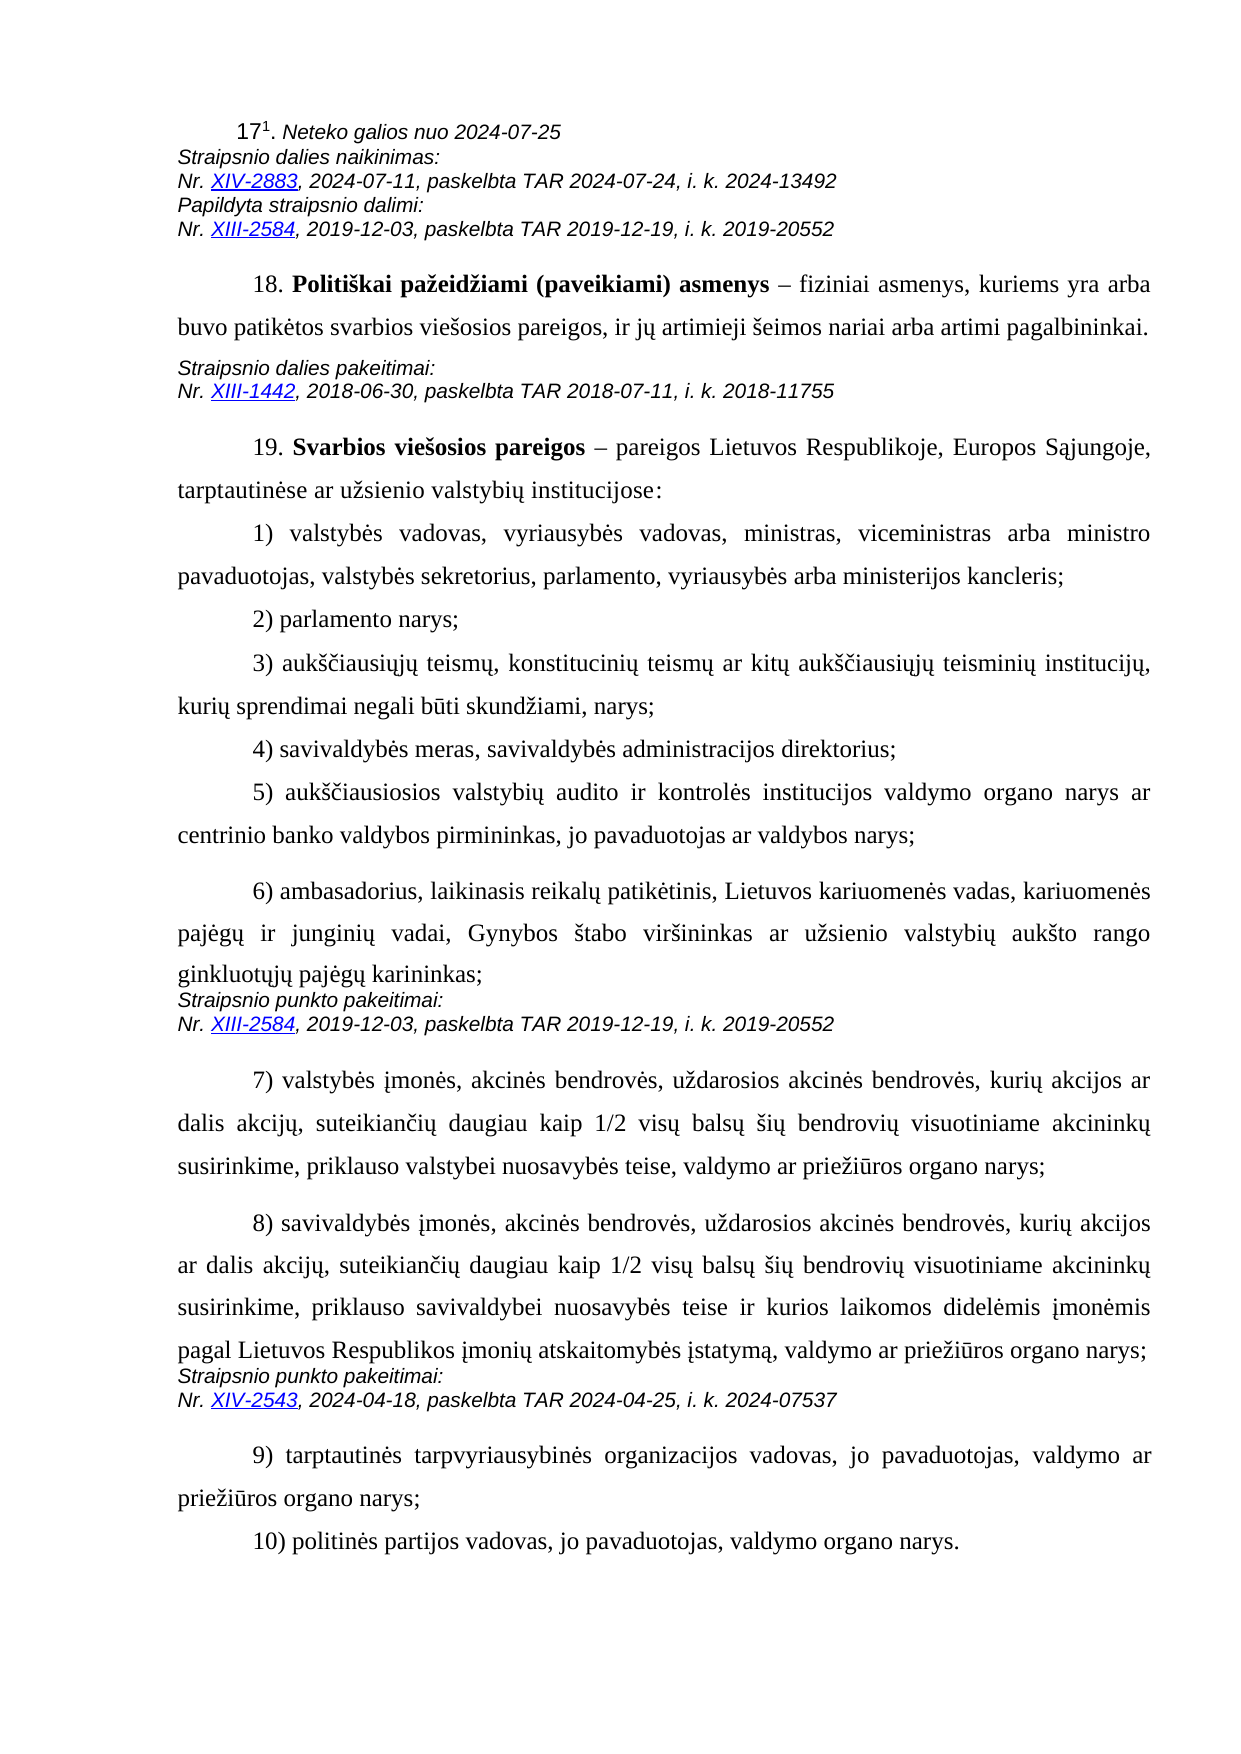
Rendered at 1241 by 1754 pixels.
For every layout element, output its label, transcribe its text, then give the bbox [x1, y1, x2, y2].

text 9) tarptautinės tarpvyriausybinės organizacijos vadovas, jo pavaduotojas, valdymo ar priežiūros organo narys; [177, 1440, 1152, 1512]
text 3) aukščiausiųjų teismų, konstitucinių teismų ar kitų aukščiausiųjų teisminių institucijų, kurių sprendimai negali būti skundžiami, narys; [177, 648, 1152, 719]
text 18. Politiškai pažeidžiami (paveikiami) asmenys – fiziniai asmenys, kuriems yra arba buvo patikėtos svarbios viešosios pareigos, ir jų artimieji šeimos nariai arba artimi pagalbininkai. [177, 269, 1152, 341]
text 6) ambasadorius, laikinasis reikalų patikėtinis, Lietuvos kariuomenės vadas, kariuomenės pajėgų ir junginių vadai, Gynybos štabo viršininkas ar užsienio valstybių aukšto rango ginkluotųjų pajėgų karininkas; [177, 863, 1152, 988]
text Nr. XIV-2543, 2024-04-18, paskelbta TAR 2024-04-25, i. k. 2024-07537 [177, 1387, 1152, 1411]
text 5) aukščiausiosios valstybių audito ir kontrolės institucijos valdymo organo narys ar centrinio banko valdybos pirmininkas, jo pavaduotojas ar valdybos narys; [177, 777, 1152, 849]
text 171. Neteko galios nuo 2024-07-25 [177, 118, 1152, 144]
text Nr. XIII-1442, 2018-06-30, paskelbta TAR 2018-07-11, i. k. 2018-11755 [177, 379, 1152, 403]
text 4) savivaldybės meras, savivaldybės administracijos direktorius; [177, 734, 1152, 763]
text Straipsnio punkto pakeitimai: [177, 988, 1152, 1012]
text 8) savivaldybės įmonės, akcinės bendrovės, uždarosios akcinės bendrovės, kurių akcijos ar dalis akcijų, suteikiančių daugiau kaip 1/2 visų balsų šių bendrovių visuotiniame akcininkų susirinkime, priklauso savivaldybei nuosavybės teise ir kurios laikomos didelėmis įmonėmis pagal Lietuvos Respublikos įmonių atskaitomybės įstatymą, valdymo ar priežiūros organo narys; [177, 1194, 1152, 1363]
text Papildyta straipsnio dalimi: [177, 192, 1152, 216]
text 2) parlamento narys; [177, 604, 1152, 633]
text Nr. XIV-2883, 2024-07-11, paskelbta TAR 2024-07-24, i. k. 2024-13492 [177, 168, 1152, 192]
text 10) politinės partijos vadovas, jo pavaduotojas, valdymo organo narys. [177, 1526, 1152, 1555]
text 1) valstybės vadovas, vyriausybės vadovas, ministras, viceministras arba ministro pavaduotojas, valstybės sekretorius, parlamento, vyriausybės arba ministerijos kancleris; [177, 518, 1152, 590]
text Straipsnio dalies pakeitimai: [177, 355, 1152, 379]
text 7) valstybės įmonės, akcinės bendrovės, uždarosios akcinės bendrovės, kurių akcijos ar dalis akcijų, suteikiančių daugiau kaip 1/2 visų balsų šių bendrovių visuotiniame akcininkų susirinkime, priklauso valstybei nuosavybės teise, valdymo ar priežiūros organo narys; [177, 1065, 1152, 1180]
text Straipsnio punkto pakeitimai: [177, 1363, 1152, 1387]
text 19. Svarbios viešosios pareigos – pareigos Lietuvos Respublikoje, Europos Sąjungoje, tarptautinėse ar užsienio valstybių institucijose: [177, 432, 1152, 504]
text Nr. XIII-2584, 2019-12-03, paskelbta TAR 2019-12-19, i. k. 2019-20552 [177, 216, 1152, 240]
text Straipsnio dalies naikinimas: [177, 144, 1152, 168]
text Nr. XIII-2584, 2019-12-03, paskelbta TAR 2019-12-19, i. k. 2019-20552 [177, 1012, 1152, 1036]
